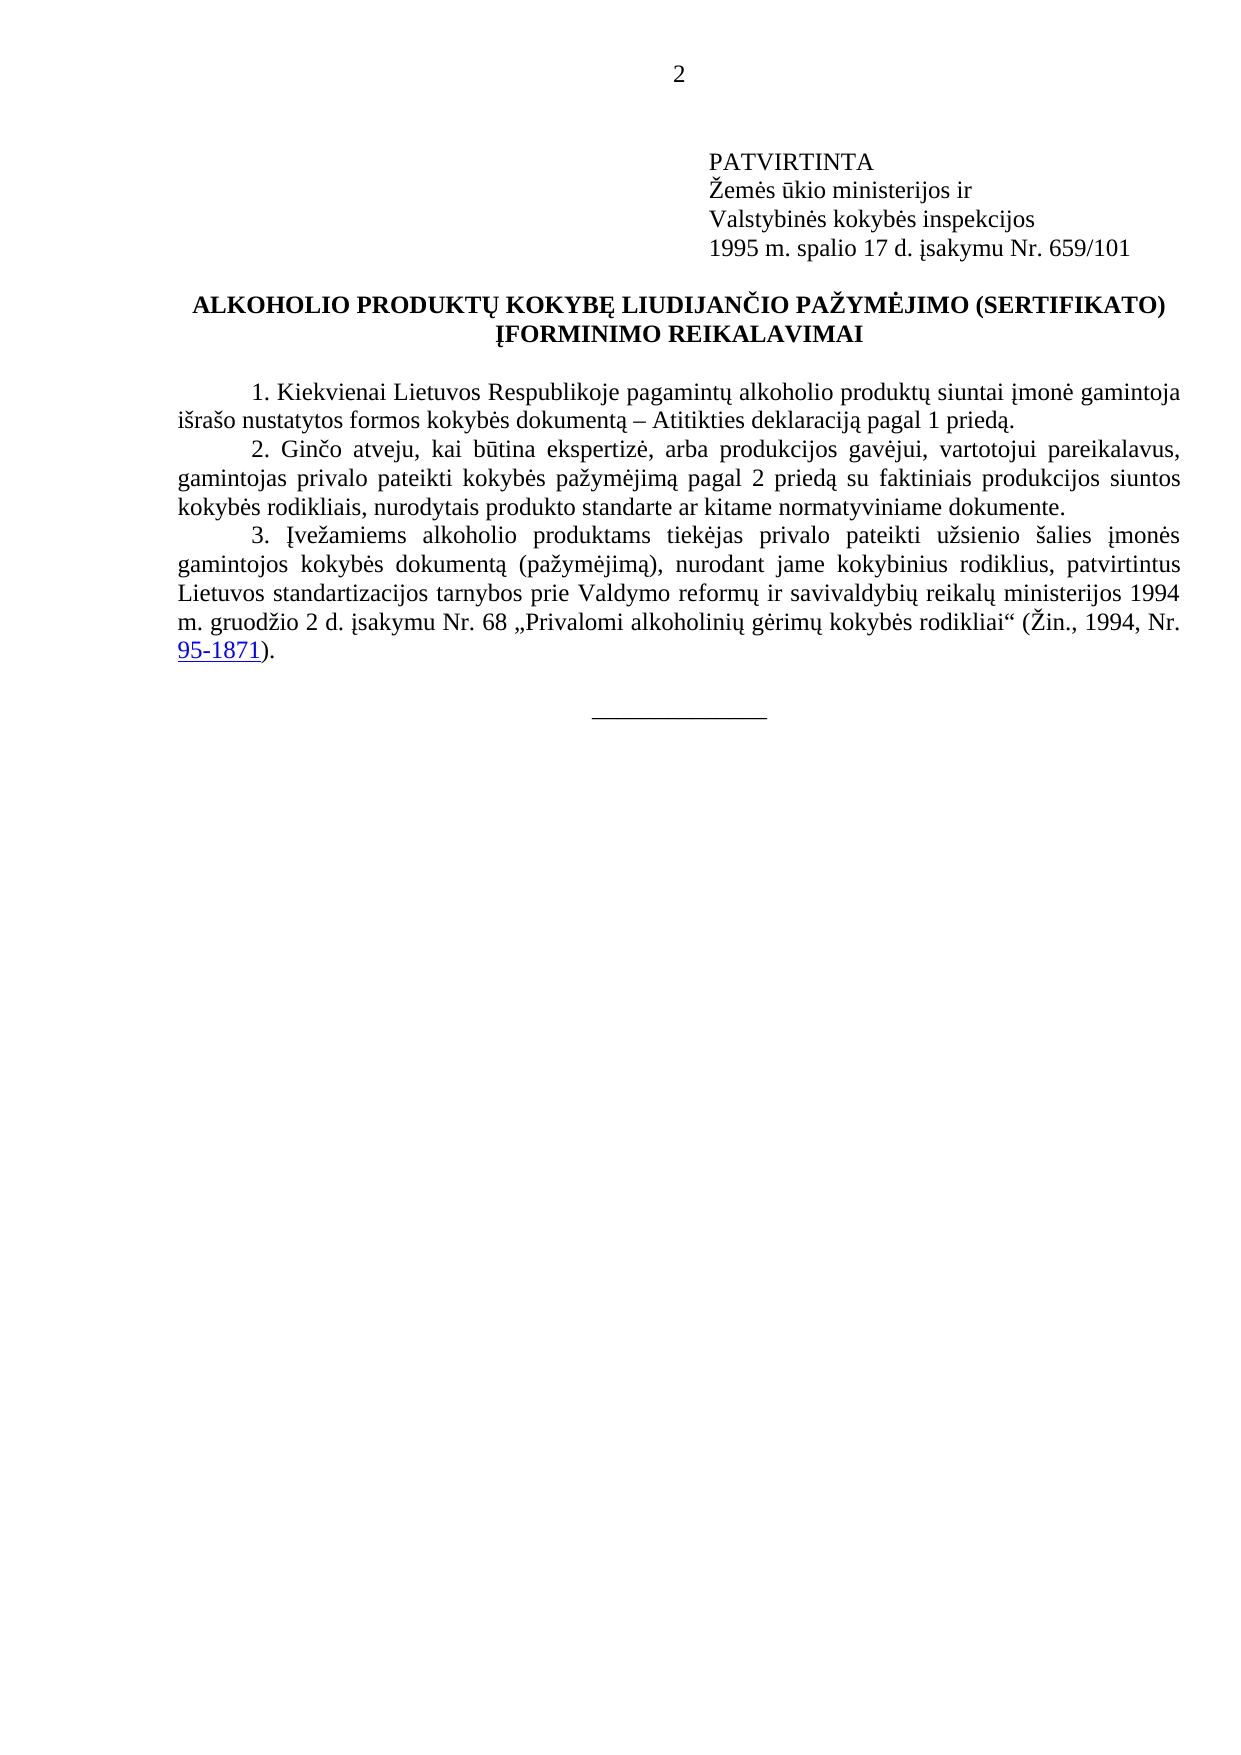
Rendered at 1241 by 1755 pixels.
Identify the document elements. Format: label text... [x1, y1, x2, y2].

text PATVIRTINTA [177, 147, 1181, 176]
text 1. Kiekvienai Lietuvos Respublikoje pagamintų alkoholio produktų siuntai įmonė gamintoja išrašo nustatytos formos kokybės dokumentą – Atitikties deklaraciją pagal 1 priedą. [177, 377, 1181, 434]
text ______________ [177, 693, 1181, 722]
text 1995 m. spalio 17 d. įsakymu Nr. 659/101 [177, 233, 1181, 262]
text 3. Įvežamiems alkoholio produktams tiekėjas privalo pateikti užsienio šalies įmonės gamintojos kokybės dokumentą (pažymėjimą), nurodant jame kokybinius rodiklius, patvirtintus Lietuvos standartizacijos tarnybos prie Valdymo reformų ir savivaldybių reikalų ministerijos 1994 m. gruodžio 2 d. įsakymu Nr. 68 „Privalomi alkoholinių gėrimų kokybės rodikliai“ (Žin., 1994, Nr. 95-1871). [177, 521, 1181, 664]
text Valstybinės kokybės inspekcijos [177, 204, 1181, 233]
text 2. Ginčo atveju, kai būtina ekspertizė, arba produkcijos gavėjui, vartotojui pareikalavus, gamintojas privalo pateikti kokybės pažymėjimą pagal 2 priedą su faktiniais produkcijos siuntos kokybės rodikliais, nurodytais produkto standarte ar kitame normatyviniame dokumente. [177, 434, 1181, 521]
text ALKOHOLIO PRODUKTŲ KOKYBĘ LIUDIJANČIO PAŽYMĖJIMO (SERTIFIKATO) ĮFORMINIMO REIKALAVIMAI [177, 291, 1181, 348]
text Žemės ūkio ministerijos ir [177, 176, 1181, 204]
